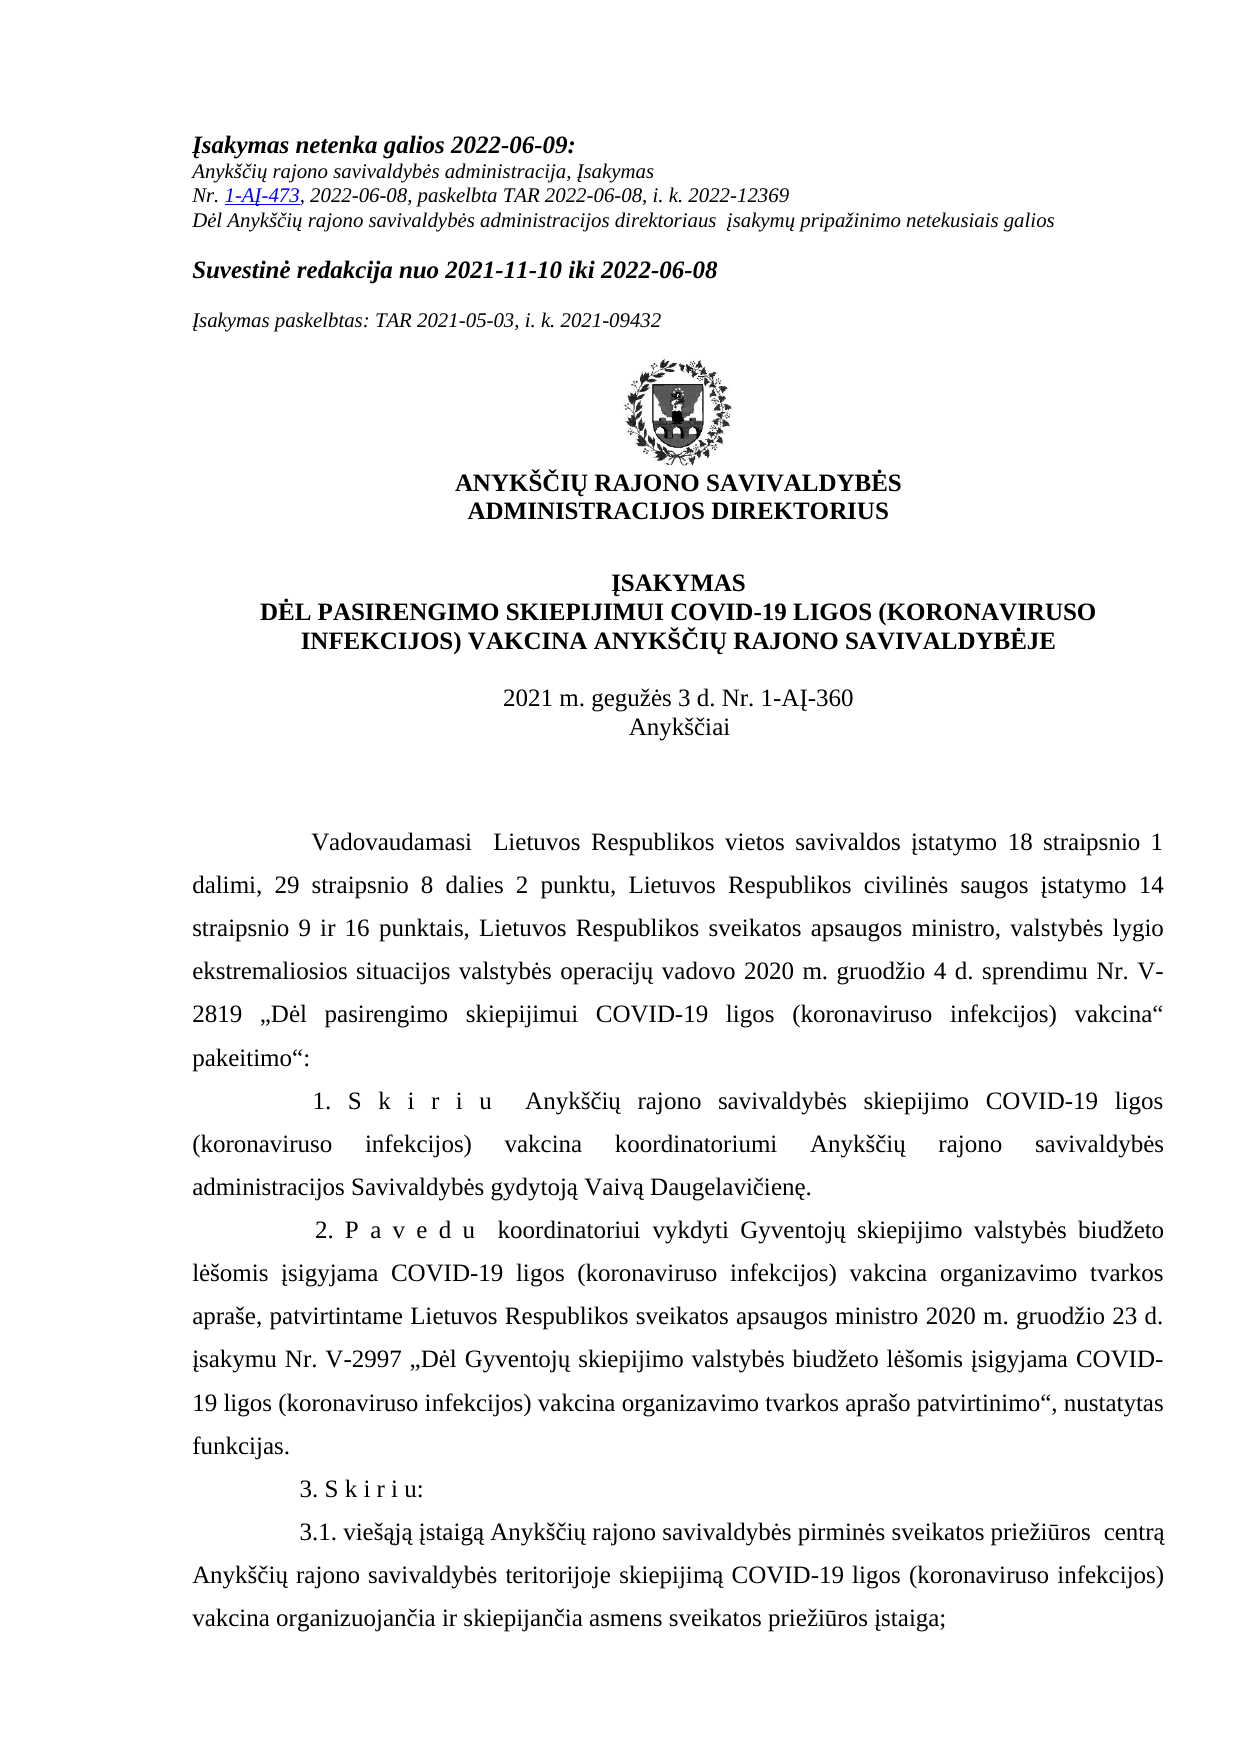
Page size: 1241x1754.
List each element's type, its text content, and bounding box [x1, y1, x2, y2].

text ĮSAKYMAS [192, 568, 1164, 597]
text 2021 m. gegužės 3 d. Nr. 1-AĮ-360 [192, 683, 1164, 712]
text 3.1. viešąją įstaigą Anykščių rajono savivaldybės pirminės sveikatos priežiūros centrą Anykščių rajono savivaldybės teritorijoje skiepijimą COVID-19 ligos (koronaviruso infekcijos) vakcina organizuojančia ir skiepijančia asmens sveikatos priežiūros įstaiga; [192, 1517, 1164, 1632]
text Dėl Anykščių rajono savivaldybės administracijos direktoriaus įsakymų pripažinimo netekusiais galios [192, 207, 1164, 232]
text ANYKŠČIŲ RAJONO SAVIVALDYBĖS [192, 468, 1164, 496]
text 2. P a v e d u koordinatoriui vykdyti Gyventojų skiepijimo valstybės biudžeto lėšomis įsigyjama COVID-19 ligos (koronaviruso infekcijos) vakcina organizavimo tvarkos apraše, patvirtintame Lietuvos Respublikos sveikatos apsaugos ministro 2020 m. gruodžio 23 d. įsakymu Nr. V-2997 „Dėl Gyventojų skiepijimo valstybės biudžeto lėšomis įsigyjama COVID-19 ligos (koronaviruso infekcijos) vakcina organizavimo tvarkos aprašo patvirtinimo“, nustatytas funkcijas. [192, 1215, 1164, 1459]
text ADMINISTRACIJOS DIREKTORIUS [192, 496, 1164, 525]
text Nr. 1-AĮ-473, 2022-06-08, paskelbta TAR 2022-06-08, i. k. 2022-12369 [192, 183, 1164, 207]
text 1. S k i r i u Anykščių rajono savivaldybės skiepijimo COVID-19 ligos (koronaviruso infekcijos) vakcina koordinatoriumi Anykščių rajono savivaldybės administracijos Savivaldybės gydytoją Vaivą Daugelavičienę. [192, 1086, 1164, 1201]
text Suvestinė redakcija nuo 2021-11-10 iki 2022-06-08 [192, 256, 1164, 284]
text Įsakymas netenka galios 2022-06-09: [192, 131, 1164, 159]
text 3. S k i r i u: [192, 1474, 1164, 1503]
text Vadovaudamasi Lietuvos Respublikos vietos savivaldos įstatymo 18 straipsnio 1 dalimi, 29 straipsnio 8 dalies 2 punktu, Lietuvos Respublikos civilinės saugos įstatymo 14 straipsnio 9 ir 16 punktais, Lietuvos Respublikos sveikatos apsaugos ministro, valstybės lygio ekstremaliosios situacijos valstybės operacijų vadovo 2020 m. gruodžio 4 d. sprendimu Nr. V-2819 „Dėl pasirengimo skiepijimui COVID-19 ligos (koronaviruso infekcijos) vakcina“ pakeitimo“: [192, 827, 1164, 1071]
text DĖL PASIRENGIMO SKIEPIJIMUI COVID-19 LIGOS (KORONAVIRUSO INFEKCIJOS) VAKCINA ANYKŠČIŲ RAJONO SAVIVALDYBĖJE [192, 597, 1164, 654]
text Anykščių rajono savivaldybės administracija, Įsakymas [192, 159, 1164, 183]
text Įsakymas paskelbtas: TAR 2021-05-03, i. k. 2021-09432 [192, 308, 1164, 332]
text Anykščiai [192, 712, 1167, 741]
